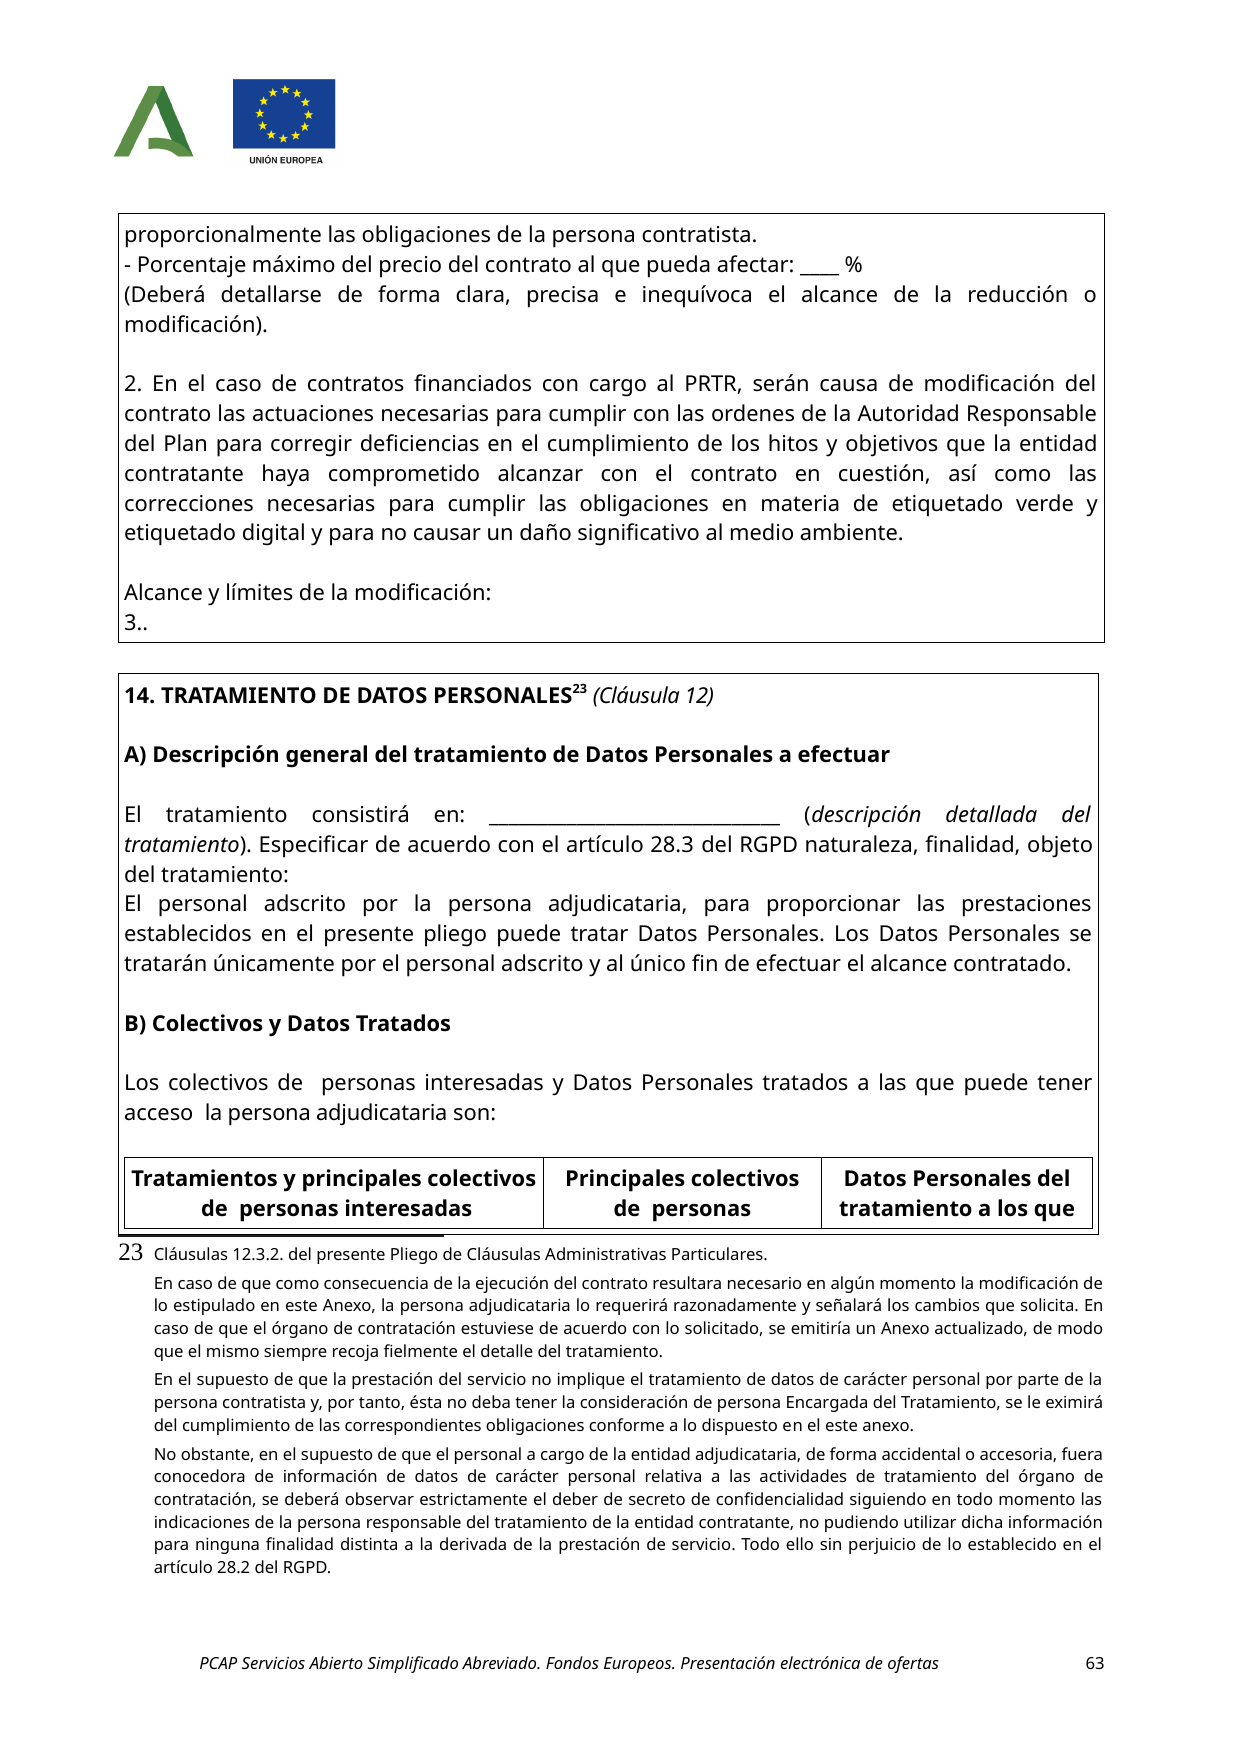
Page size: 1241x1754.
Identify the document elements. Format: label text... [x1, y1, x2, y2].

picture [109, 81, 198, 161]
table_header Tratamientos y principales colectivos de personas interesadas [125, 1158, 543, 1228]
picture [221, 73, 347, 171]
table_header 14. TRATAMIENTO DE DATOS PERSONALES (Cláusula 12) A) Descripción general del tratamiento de Datos Personales a efectuar El tratamiento consistirá en: ______________________________ (descripción detallada del tratamiento). Especificar de acuerdo con el artículo 28.3 del RGPD naturaleza, finalidad, objeto del tratamiento: El personal adscrito por la persona adjudicataria, para proporcionar las prestaciones establecidos en el presente pliego puede tratar Datos Personales. Los Datos Personales se tratarán únicamente por el personal adscrito y al único fin de efectuar el alcance contratado. B) Colectivos y Datos Tratados Los colectivos de personas interesadas y Datos Personales tratados a las que puede tener acceso la persona adjudicataria son: C) Elementos del tratamiento El tratamiento de los Datos Personales comprenderá: (márquese lo que proceda): D) Disposición de los datos al terminar la prestación Una vez finalice el encargo, la persona adjudicataria debe: a) Devolver a la persona responsable del tratamiento los datos de carácter personal y, si procede, los soportes donde consten, una vez cumplida la prestación. La devolución debe comportar el borrado total de los datos existentes en los equipos informáticos utilizados por la persona encargada. No obstante, la persona encargada puede conservar una copia, con los datos debidamente bloqueados, mientras puedan derivarse responsabilidades de la ejecución de la prestación. No obstante, la persona Responsable del Tratamiento podrá requerir a la persona encargada para que en vez de la opción a), cumpla con la b) o con la c) siguientes: b) Entregar a la persona encargada que designe por escrito la persona responsable del tratamiento, los datos de carácter personal y, si procede, los soportes donde consten, una vez cumplida prestación. La entrega debe comportar el borrado total de los datos existentes en los equipos informáticos utilizados por la persona encargada. No obstante, la persona encargada puede conservar una copia, con los datos debidamente bloqueados, mientras puedan derivarse responsabilidades de la ejecución de la prestación. c) Destruir los datos, una vez cumplida la prestación. Una vez destruidos, la persona encargada debe certificar su destrucción por escrito y debe entregar el certificado a la persona responsable del tratamiento. No obstante, la persona encargada puede conservar una copia, con los datos debidamente boqueados, mientras puedan derivarse responsabilidades de la ejecución de la prestación. E) Medidas de seguridad Los datos deben protegerse empleando las medidas que un empresario o empresaria ordenada debe tomar para evitar que dichos datos pierdan su razonable confidencialidad, integridad y disponibilidad. De acuerdo con la evaluación de riesgos realizada, se deben implantar, al menos, las medidas de seguridad siguientes: - La persona adjudicataria no podrá no implementar o suprimir dichas medidas mediante el empleo de un análisis de riesgo o evaluación de impacto salvo aprobación expresa del órgano de contratación. A estos efectos, el personal de la persona adjudicataria debe seguir las medidas de seguridad establecidas por el órgano de contratación, no pudiendo efectuar tratamientos distintos de los definidos. [119, 674, 1098, 1234]
table_header proporcionalmente las obligaciones de la persona contratista. - Porcentaje máximo del precio del contrato al que pueda afectar: ____ % (Deberá detallarse de forma clara, precisa e inequívoca el alcance de la reducción o modificación). 2. En el caso de contratos financiados con cargo al PRTR, serán causa de modificación del contrato las actuaciones necesarias para cumplir con las ordenes de la Autoridad Responsable del Plan para corregir deficiencias en el cumplimiento de los hitos y objetivos que la entidad contratante haya comprometido alcanzar con el contrato en cuestión, así como las correcciones necesarias para cumplir las obligaciones en materia de etiquetado verde y etiquetado digital y para no causar un daño significativo al medio ambiente. Alcance y límites de la modificación: 3.. [119, 214, 1104, 642]
table_header Principales colectivos de personas [544, 1158, 821, 1228]
table_header Datos Personales del tratamiento a los que [822, 1158, 1092, 1228]
